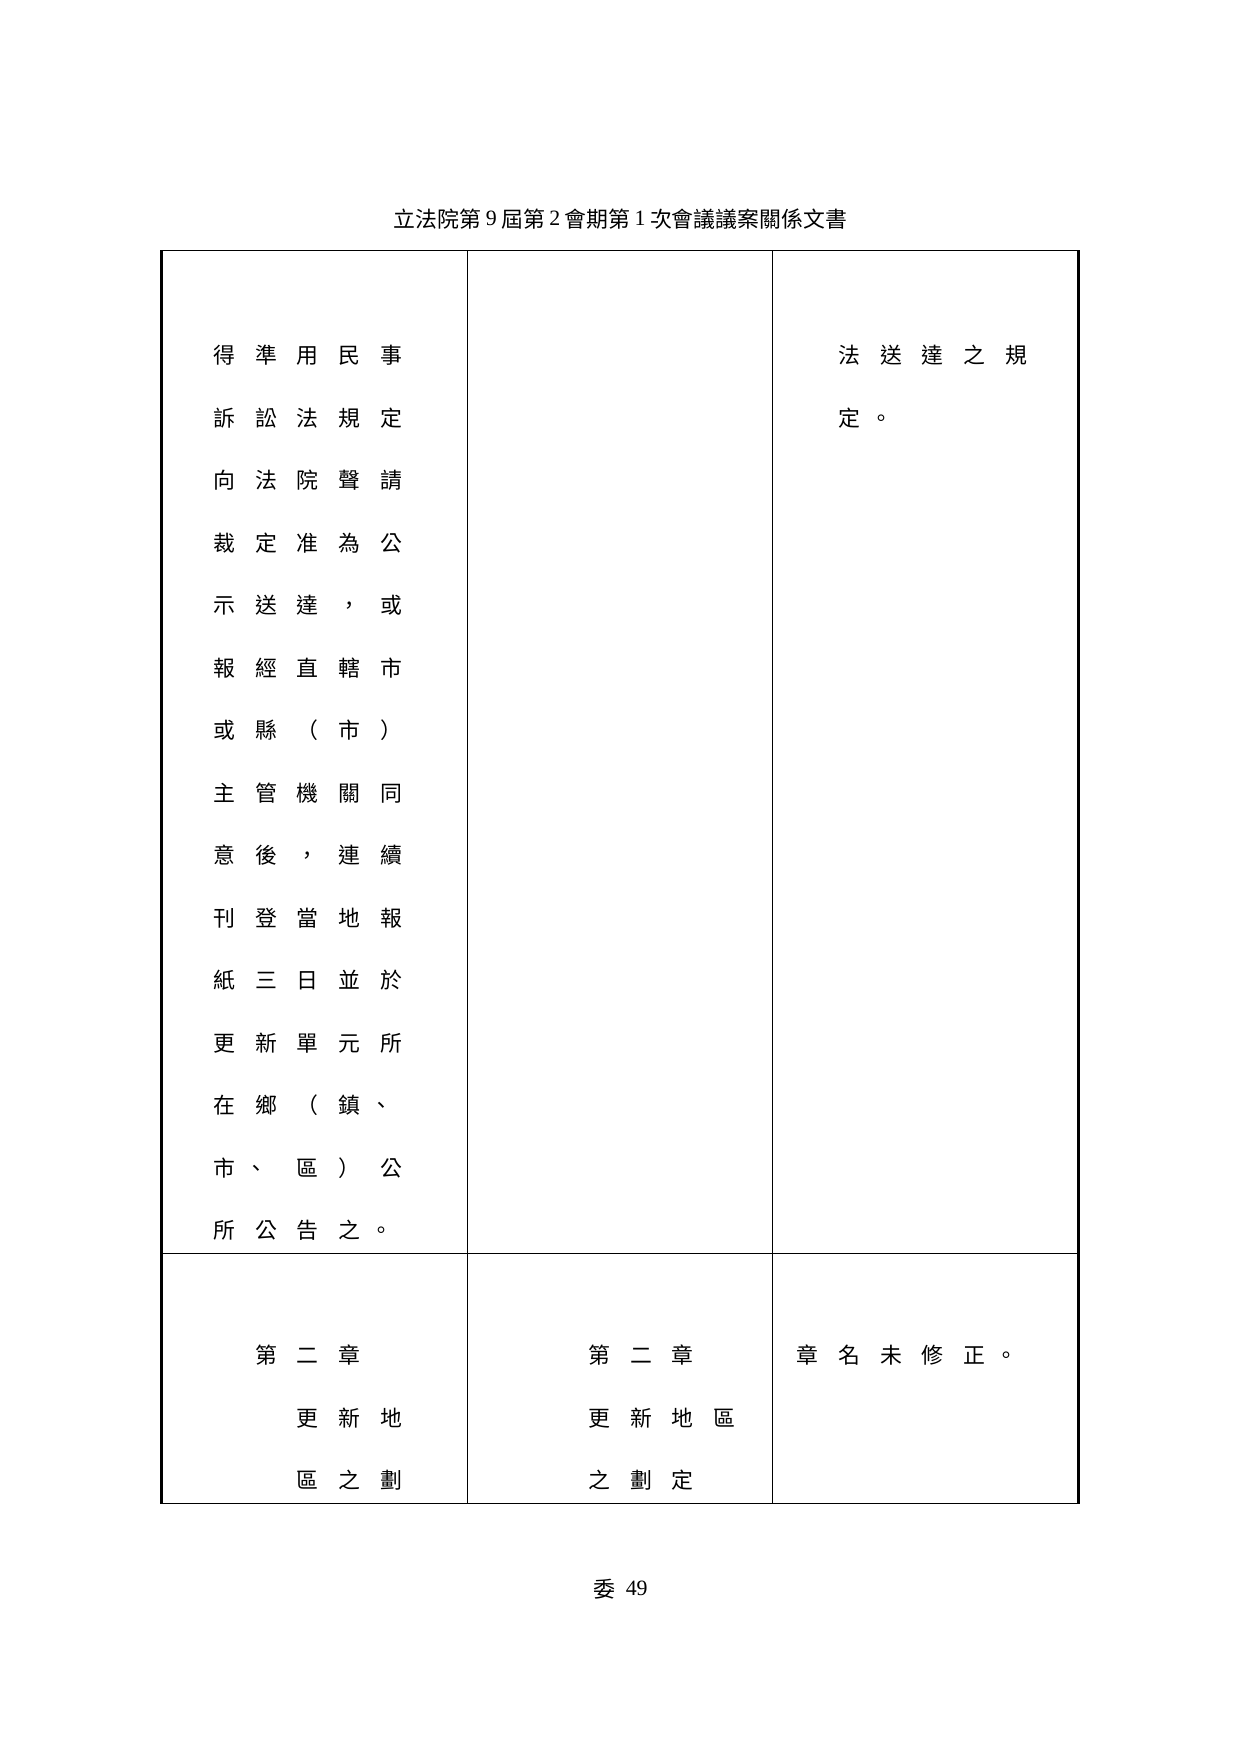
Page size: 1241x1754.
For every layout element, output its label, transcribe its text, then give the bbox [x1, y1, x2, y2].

table_cell 第二章 更新地區之劃定 [468, 1254, 772, 1503]
table_cell 得準用民事訴訟法規定向法院聲請裁定准為公示送達，或報經直轄市或縣（市）主管機關同意後，連續刊登當地報紙三日並於更新單元所在鄉（鎮、市、區）公所公告之。 [163, 251, 467, 1253]
table_cell 章名未修正。 [773, 1254, 1077, 1503]
table_cell 法送達之規定。 [773, 251, 1077, 1253]
table_cell [468, 251, 772, 1253]
table_cell 第二章 更新地區之劃 [163, 1254, 467, 1503]
